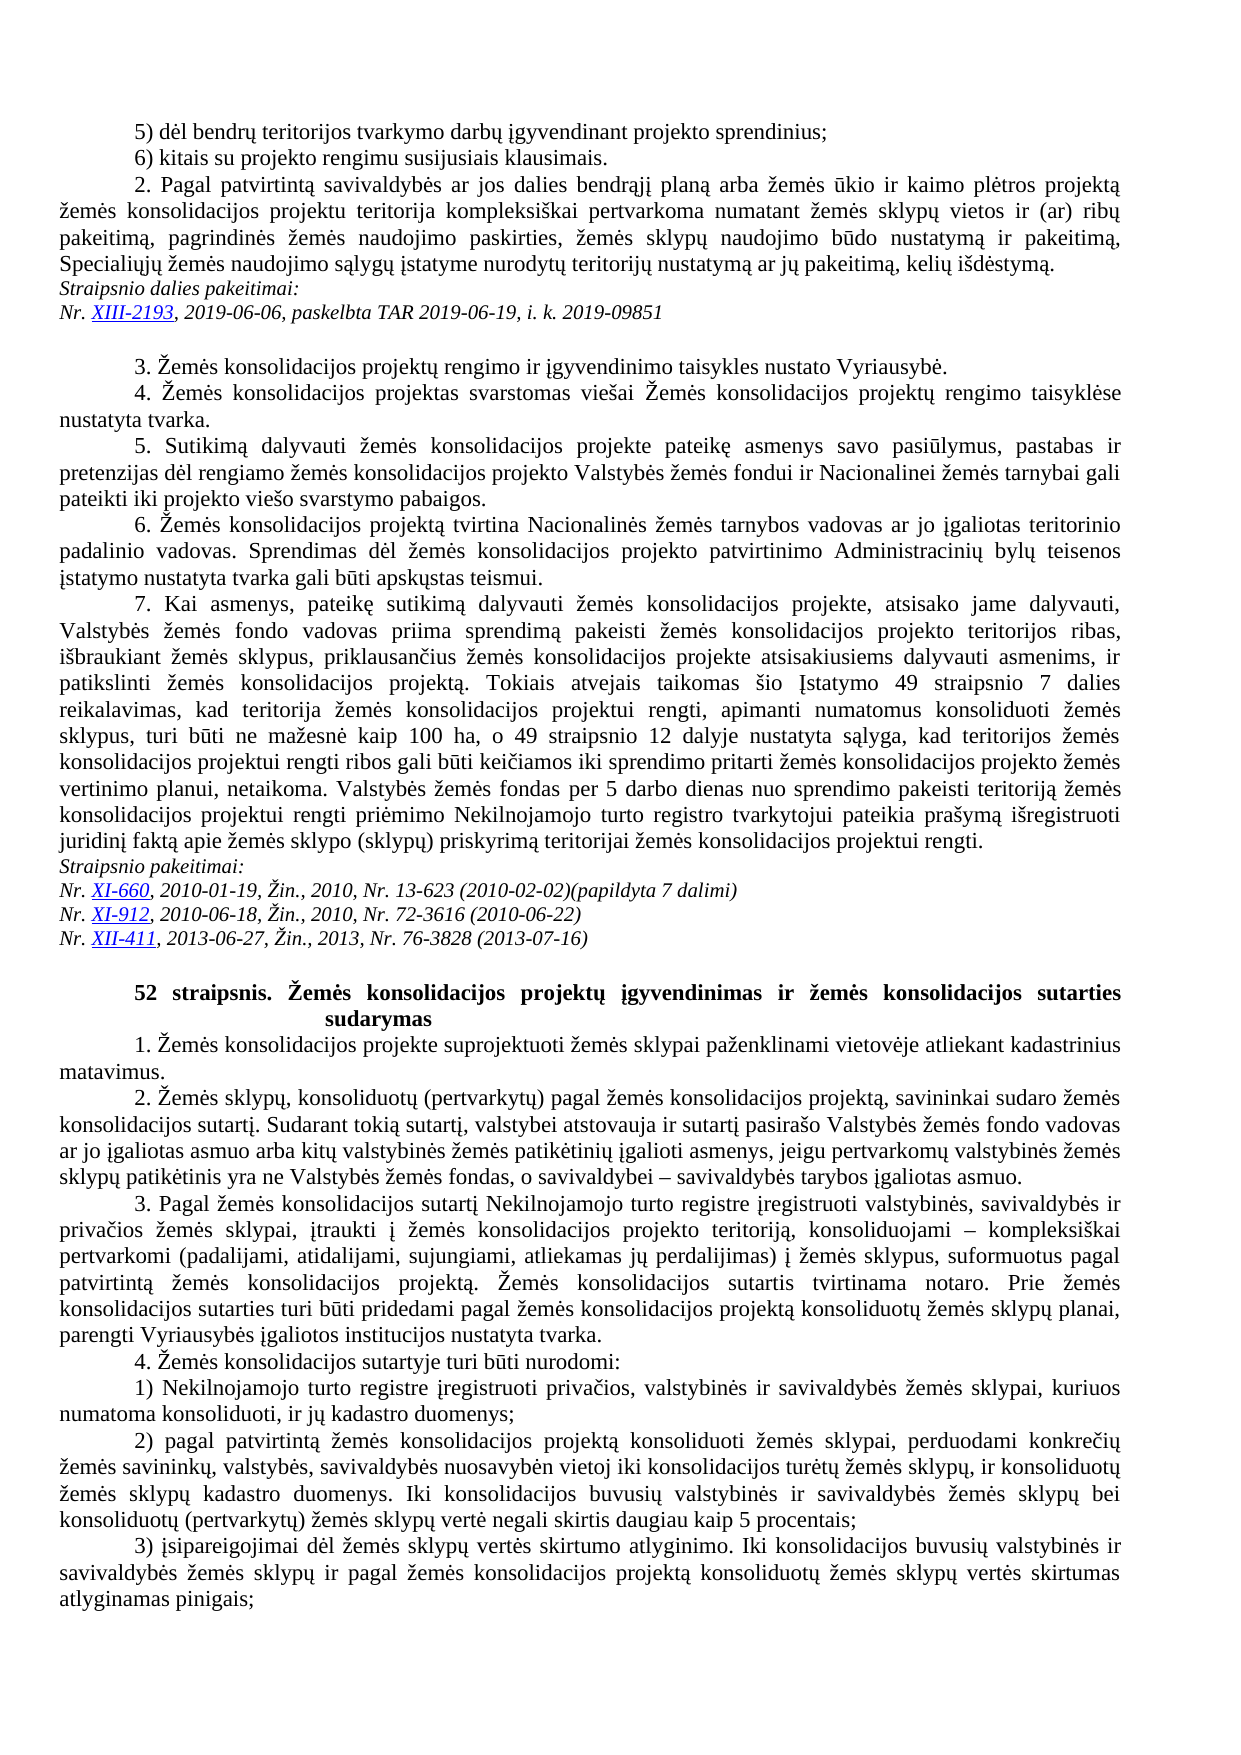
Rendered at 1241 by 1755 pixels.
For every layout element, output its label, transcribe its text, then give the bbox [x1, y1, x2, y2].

text 4. Žemės konsolidacijos sutartyje turi būti nurodomi: [59, 1348, 1122, 1374]
text Straipsnio dalies pakeitimai: [59, 276, 1122, 300]
text 1. Žemės konsolidacijos projekte suprojektuoti žemės sklypai paženklinami vietovėje atliekant kadastrinius matavimus. [59, 1032, 1122, 1084]
text Nr. XI-660, 2010-01-19, Žin., 2010, Nr. 13-623 (2010-02-02)(papildyta 7 dalimi) [59, 878, 1122, 902]
text 2. Pagal patvirtintą savivaldybės ar jos dalies bendrąjį planą arba žemės ūkio ir kaimo plėtros projektą žemės konsolidacijos projektu teritorija kompleksiškai pertvarkoma numatant žemės sklypų vietos ir (ar) ribų pakeitimą, pagrindinės žemės naudojimo paskirties, žemės sklypų naudojimo būdo nustatymą ir pakeitimą, Specialiųjų žemės naudojimo sąlygų įstatyme nurodytų teritorijų nustatymą ar jų pakeitimą, kelių išdėstymą. [59, 171, 1122, 276]
text 3. Žemės konsolidacijos projektų rengimo ir įgyvendinimo taisykles nustato Vyriausybė. [59, 353, 1122, 379]
text 3) įsipareigojimai dėl žemės sklypų vertės skirtumo atlyginimo. Iki konsolidacijos buvusių valstybinės ir savivaldybės žemės sklypų ir pagal žemės konsolidacijos projektą konsoliduotų žemės sklypų vertės skirtumas atlyginamas pinigais; [59, 1532, 1122, 1611]
text 1) Nekilnojamojo turto registre įregistruoti privačios, valstybinės ir savivaldybės žemės sklypai, kuriuos numatoma konsoliduoti, ir jų kadastro duomenys; [59, 1374, 1122, 1427]
text 6. Žemės konsolidacijos projektą tvirtina Nacionalinės žemės tarnybos vadovas ar jo įgaliotas teritorinio padalinio vadovas. Sprendimas dėl žemės konsolidacijos projekto patvirtinimo Administracinių bylų teisenos įstatymo nustatyta tvarka gali būti apskųstas teismui. [59, 511, 1122, 590]
text 52 straipsnis. Žemės konsolidacijos projektų įgyvendinimas ir žemės konsolidacijos sutarties sudarymas [134, 979, 1122, 1032]
text 7. Kai asmenys, pateikę sutikimą dalyvauti žemės konsolidacijos projekte, atsisako jame dalyvauti, Valstybės žemės fondo vadovas priima sprendimą pakeisti žemės konsolidacijos projekto teritorijos ribas, išbraukiant žemės sklypus, priklausančius žemės konsolidacijos projekte atsisakiusiems dalyvauti asmenims, ir patikslinti žemės konsolidacijos projektą. Tokiais atvejais taikomas šio Įstatymo 49 straipsnio 7 dalies reikalavimas, kad teritorija žemės konsolidacijos projektui rengti, apimanti numatomus konsoliduoti žemės sklypus, turi būti ne mažesnė kaip 100 ha, o 49 straipsnio 12 dalyje nustatyta sąlyga, kad teritorijos žemės konsolidacijos projektui rengti ribos gali būti keičiamos iki sprendimo pritarti žemės konsolidacijos projekto žemės vertinimo planui, netaikoma. Valstybės žemės fondas per 5 darbo dienas nuo sprendimo pakeisti teritoriją žemės konsolidacijos projektui rengti priėmimo Nekilnojamojo turto registro tvarkytojui pateikia prašymą išregistruoti juridinį faktą apie žemės sklypo (sklypų) priskyrimą teritorijai žemės konsolidacijos projektui rengti. [59, 590, 1122, 854]
text Nr. XI-912, 2010-06-18, Žin., 2010, Nr. 72-3616 (2010-06-22) [59, 902, 1122, 926]
text 5) dėl bendrų teritorijos tvarkymo darbų įgyvendinant projekto sprendinius; [59, 118, 1122, 144]
text 3. Pagal žemės konsolidacijos sutartį Nekilnojamojo turto registre įregistruoti valstybinės, savivaldybės ir privačios žemės sklypai, įtraukti į žemės konsolidacijos projekto teritoriją, konsoliduojami – kompleksiškai pertvarkomi (padalijami, atidalijami, sujungiami, atliekamas jų perdalijimas) į žemės sklypus, suformuotus pagal patvirtintą žemės konsolidacijos projektą. Žemės konsolidacijos sutartis tvirtinama notaro. Prie žemės konsolidacijos sutarties turi būti pridedami pagal žemės konsolidacijos projektą konsoliduotų žemės sklypų planai, parengti Vyriausybės įgaliotos institucijos nustatyta tvarka. [59, 1190, 1122, 1348]
text 2. Žemės sklypų, konsoliduotų (pertvarkytų) pagal žemės konsolidacijos projektą, savininkai sudaro žemės konsolidacijos sutartį. Sudarant tokią sutartį, valstybei atstovauja ir sutartį pasirašo Valstybės žemės fondo vadovas ar jo įgaliotas asmuo arba kitų valstybinės žemės patikėtinių įgalioti asmenys, jeigu pertvarkomų valstybinės žemės sklypų patikėtinis yra ne Valstybės žemės fondas, o savivaldybei – savivaldybės tarybos įgaliotas asmuo. [59, 1084, 1122, 1190]
text Nr. XIII-2193, 2019-06-06, paskelbta TAR 2019-06-19, i. k. 2019-09851 [59, 300, 1122, 324]
text 6) kitais su projekto rengimu susijusiais klausimais. [59, 144, 1122, 171]
text 5. Sutikimą dalyvauti žemės konsolidacijos projekte pateikę asmenys savo pasiūlymus, pastabas ir pretenzijas dėl rengiamo žemės konsolidacijos projekto Valstybės žemės fondui ir Nacionalinei žemės tarnybai gali pateikti iki projekto viešo svarstymo pabaigos. [59, 432, 1122, 511]
text 4. Žemės konsolidacijos projektas svarstomas viešai Žemės konsolidacijos projektų rengimo taisyklėse nustatyta tvarka. [59, 379, 1122, 432]
text Nr. XII-411, 2013-06-27, Žin., 2013, Nr. 76-3828 (2013-07-16) [59, 926, 1122, 950]
text 2) pagal patvirtintą žemės konsolidacijos projektą konsoliduoti žemės sklypai, perduodami konkrečių žemės savininkų, valstybės, savivaldybės nuosavybėn vietoj iki konsolidacijos turėtų žemės sklypų, ir konsoliduotų žemės sklypų kadastro duomenys. Iki konsolidacijos buvusių valstybinės ir savivaldybės žemės sklypų bei konsoliduotų (pertvarkytų) žemės sklypų vertė negali skirtis daugiau kaip 5 procentais; [59, 1427, 1122, 1532]
text Straipsnio pakeitimai: [59, 854, 1122, 878]
